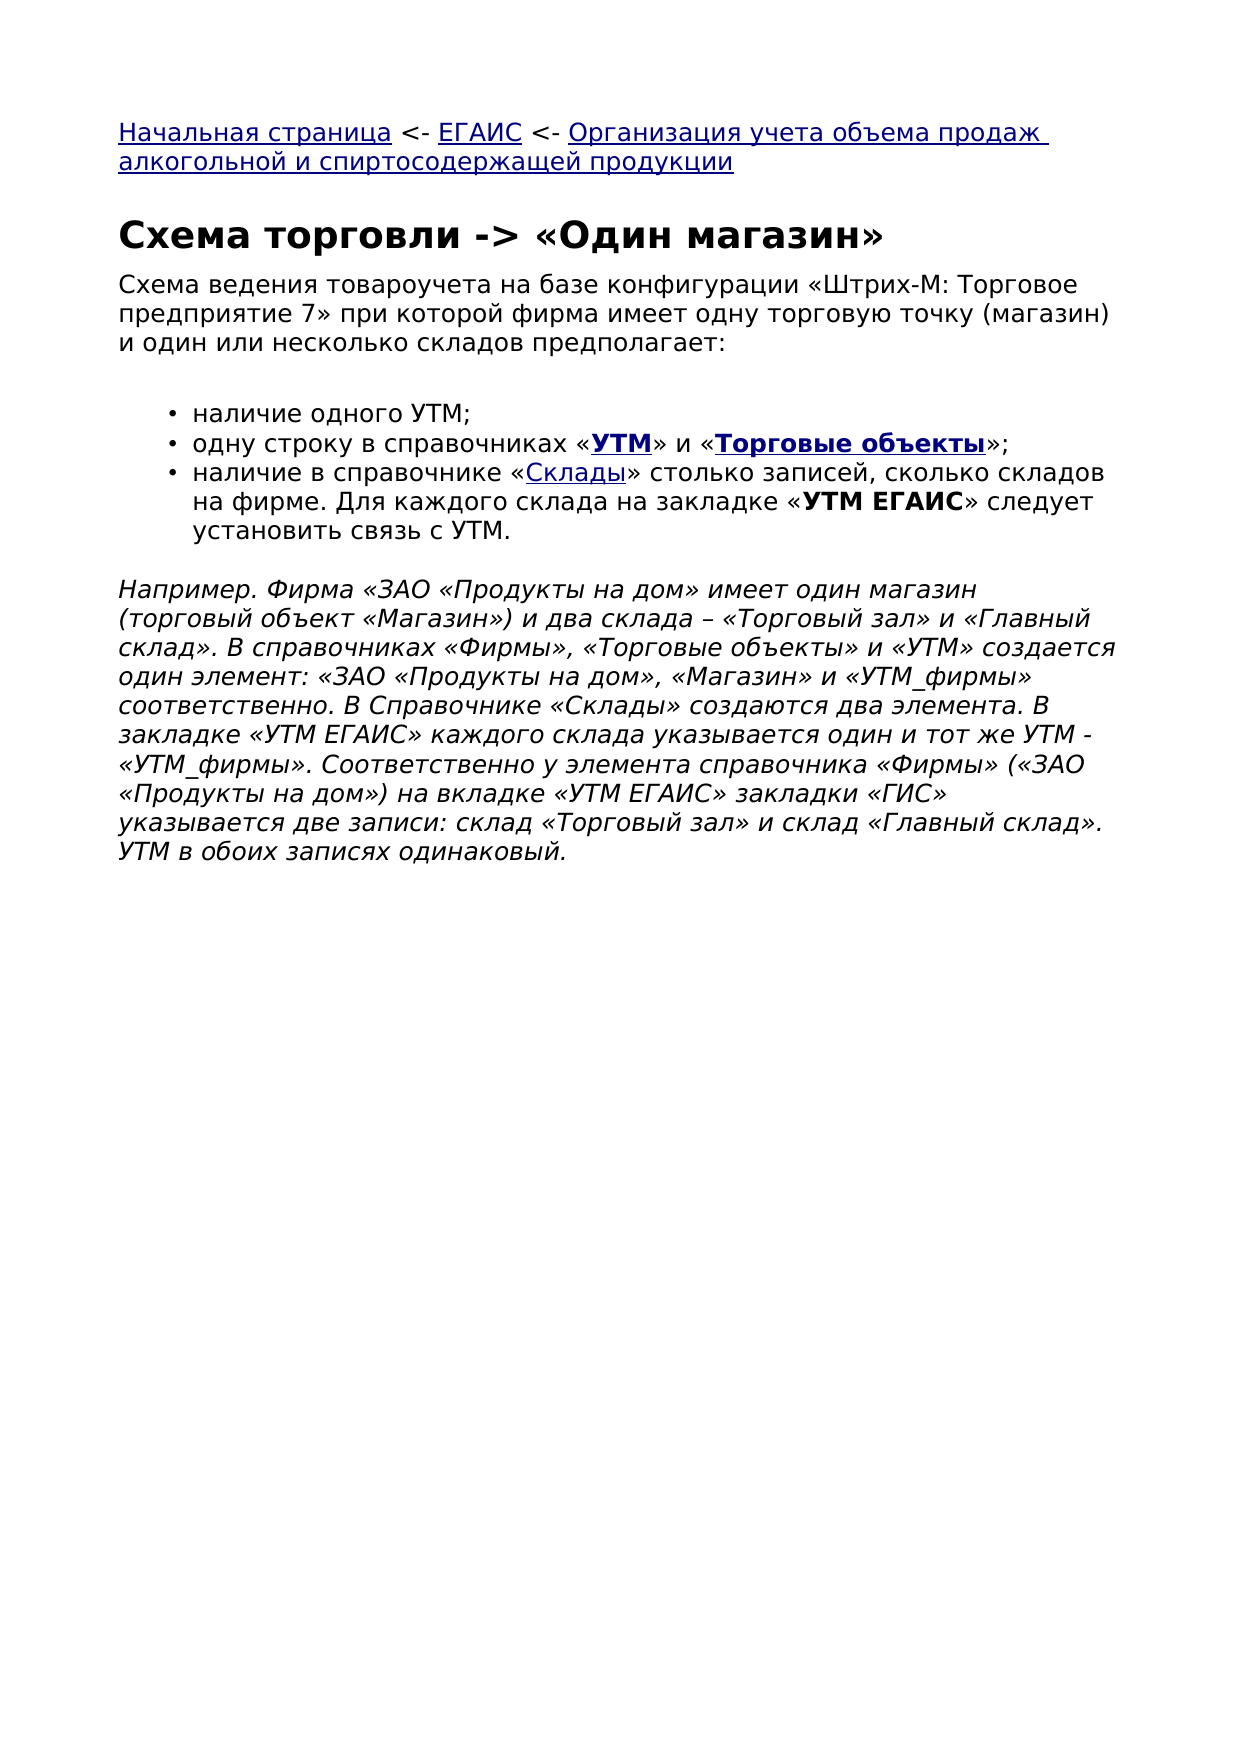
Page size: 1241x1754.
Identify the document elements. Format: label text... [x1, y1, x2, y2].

text Начальная страница <- ЕГАИС <- Организация учета объема продаж алкогольной и спиртосодержащей продукции [118, 118, 1122, 176]
text Схема ведения товароучета на базе конфигурации «Штрих-М: Торговое предприятие 7» при которой фирма имеет одну торговую точку (магазин) и один или несколько складов предполагает: [118, 270, 1122, 358]
list одну строку в справочниках «УТМ» и «Торговые объекты»; [177, 429, 1122, 458]
list наличие в справочнике «Склады» столько записей, сколько складов на фирме. Для каждого склада на закладке «УТМ ЕГАИС» следует установить связь с УТМ. [177, 458, 1122, 545]
subtitle Схема торговли -> «Один магазин» [118, 214, 1122, 258]
list наличие одного УТМ; [177, 399, 1122, 429]
text Например. Фирма «ЗАО «Продукты на дом» имеет один магазин (торговый объект «Магазин») и два склада – «Торговый зал» и «Главный склад». В справочниках «Фирмы», «Торговые объекты» и «УТМ» создается один элемент: «ЗАО «Продукты на дом», «Магазин» и «УТМ_фирмы» соответственно. В Справочнике «Склады» создаются два элемента. В закладке «УТМ ЕГАИС» каждого склада указывается один и тот же УТМ - «УТМ_фирмы». Соответственно у элемента справочника «Фирмы» («ЗАО «Продукты на дом») на вкладке «УТМ ЕГАИС» закладки «ГИС» указывается две записи: склад «Торговый зал» и склад «Главный склад». УТМ в обоих записях одинаковый. [118, 575, 1122, 867]
